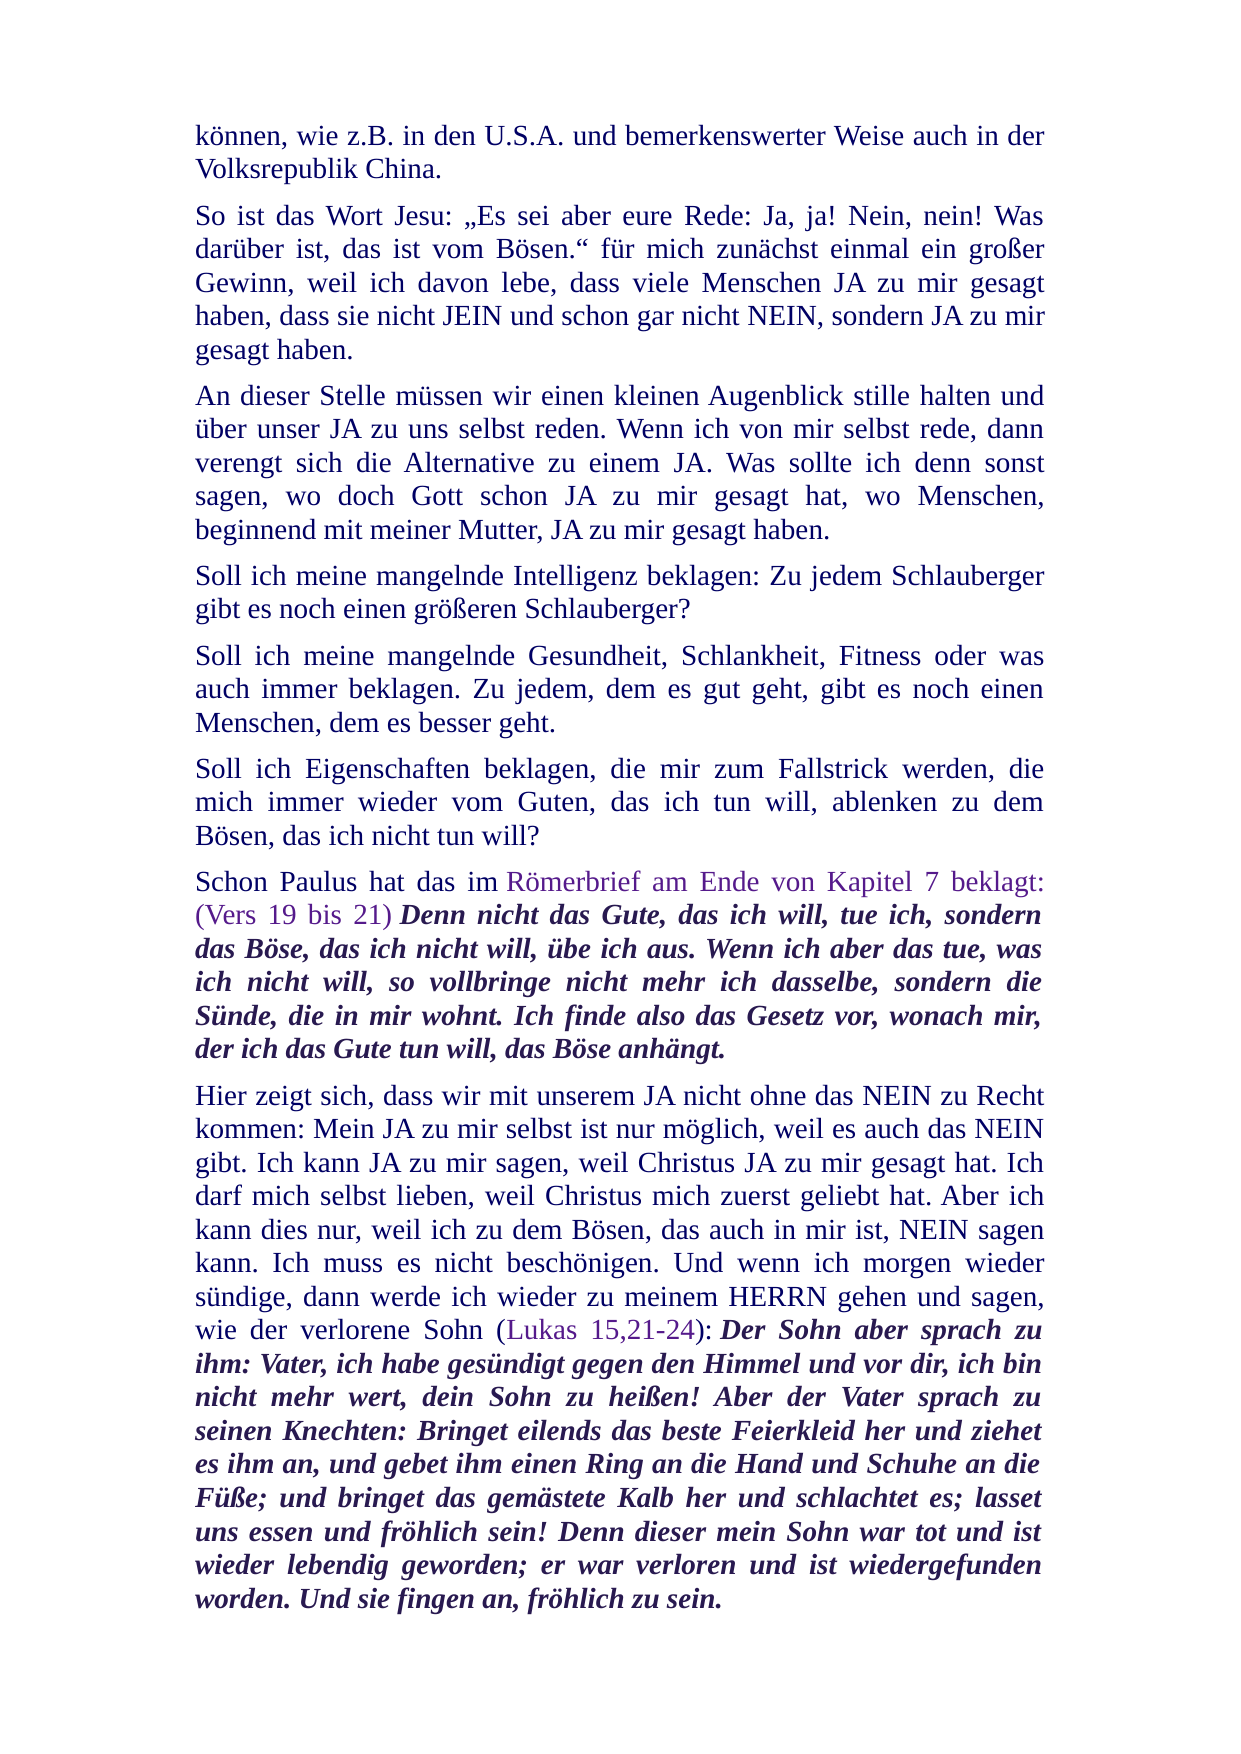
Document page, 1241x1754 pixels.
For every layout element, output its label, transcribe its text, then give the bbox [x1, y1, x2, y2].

text An dieser Stelle müssen wir einen kleinen Augenblick stille halten und über unser JA zu uns selbst reden. Wenn ich von mir selbst rede, dann verengt sich die Alternative zu einem JA. Was sollte ich denn sonst sagen, wo doch Gott schon JA zu mir gesagt hat, wo Menschen, beginnend mit meiner Mutter, JA zu mir gesagt haben. [195, 378, 1046, 546]
text Soll ich meine mangelnde Intelligenz beklagen: Zu jedem Schlauberger gibt es noch einen größeren Schlauberger? [195, 558, 1046, 625]
text Soll ich Eigenschaften beklagen, die mir zum Fallstrick werden, die mich immer wieder vom Guten, das ich tun will, ablenken zu dem Bösen, das ich nicht tun will? [195, 751, 1046, 851]
text können, wie z.B. in den U.S.A. und bemerkenswerter Weise auch in der Volksrepublik China. [195, 118, 1046, 185]
text Schon Paulus hat das im Römerbrief am Ende von Kapitel 7 beklagt: (Vers 19 bis 21) Denn nicht das Gute, das ich will, tue ich, sondern das Böse, das ich nicht will, übe ich aus. Wenn ich aber das tue, was ich nicht will, so vollbringe nicht mehr ich dasselbe, sondern die Sünde, die in mir wohnt. Ich finde also das Gesetz vor, wonach mir, der ich das Gute tun will, das Böse anhängt. [195, 864, 1046, 1065]
text Hier zeigt sich, dass wir mit unserem JA nicht ohne das NEIN zu Recht kommen: Mein JA zu mir selbst ist nur möglich, weil es auch das NEIN gibt. Ich kann JA zu mir sagen, weil Christus JA zu mir gesagt hat. Ich darf mich selbst lieben, weil Christus mich zuerst geliebt hat. Aber ich kann dies nur, weil ich zu dem Bösen, das auch in mir ist, NEIN sagen kann. Ich muss es nicht beschönigen. Und wenn ich morgen wieder sündige, dann werde ich wieder zu meinem HERRN gehen und sagen, wie der verlorene Sohn (Lukas 15,21-24): Der Sohn aber sprach zu ihm: Vater, ich habe gesündigt gegen den Himmel und vor dir, ich bin nicht mehr wert, dein Sohn zu heißen! Aber der Vater sprach zu seinen Knechten: Bringet eilends das beste Feierkleid her und ziehet es ihm an, und gebet ihm einen Ring an die Hand und Schuhe an die Füße; und bringet das gemästete Kalb her und schlachtet es; lasset uns essen und fröhlich sein! Denn dieser mein Sohn war tot und ist wieder lebendig geworden; er war verloren und ist wiedergefunden worden. Und sie fingen an, fröhlich zu sein. [195, 1078, 1046, 1614]
text So ist das Wort Jesu: „Es sei aber eure Rede: Ja, ja! Nein, nein! Was darüber ist, das ist vom Bösen.“ für mich zunächst einmal ein großer Gewinn, weil ich davon lebe, dass viele Menschen JA zu mir gesagt haben, dass sie nicht JEIN und schon gar nicht NEIN, sondern JA zu mir gesagt haben. [195, 198, 1046, 365]
text Soll ich meine mangelnde Gesundheit, Schlankheit, Fitness oder was auch immer beklagen. Zu jedem, dem es gut geht, gibt es noch einen Menschen, dem es besser geht. [195, 638, 1046, 738]
